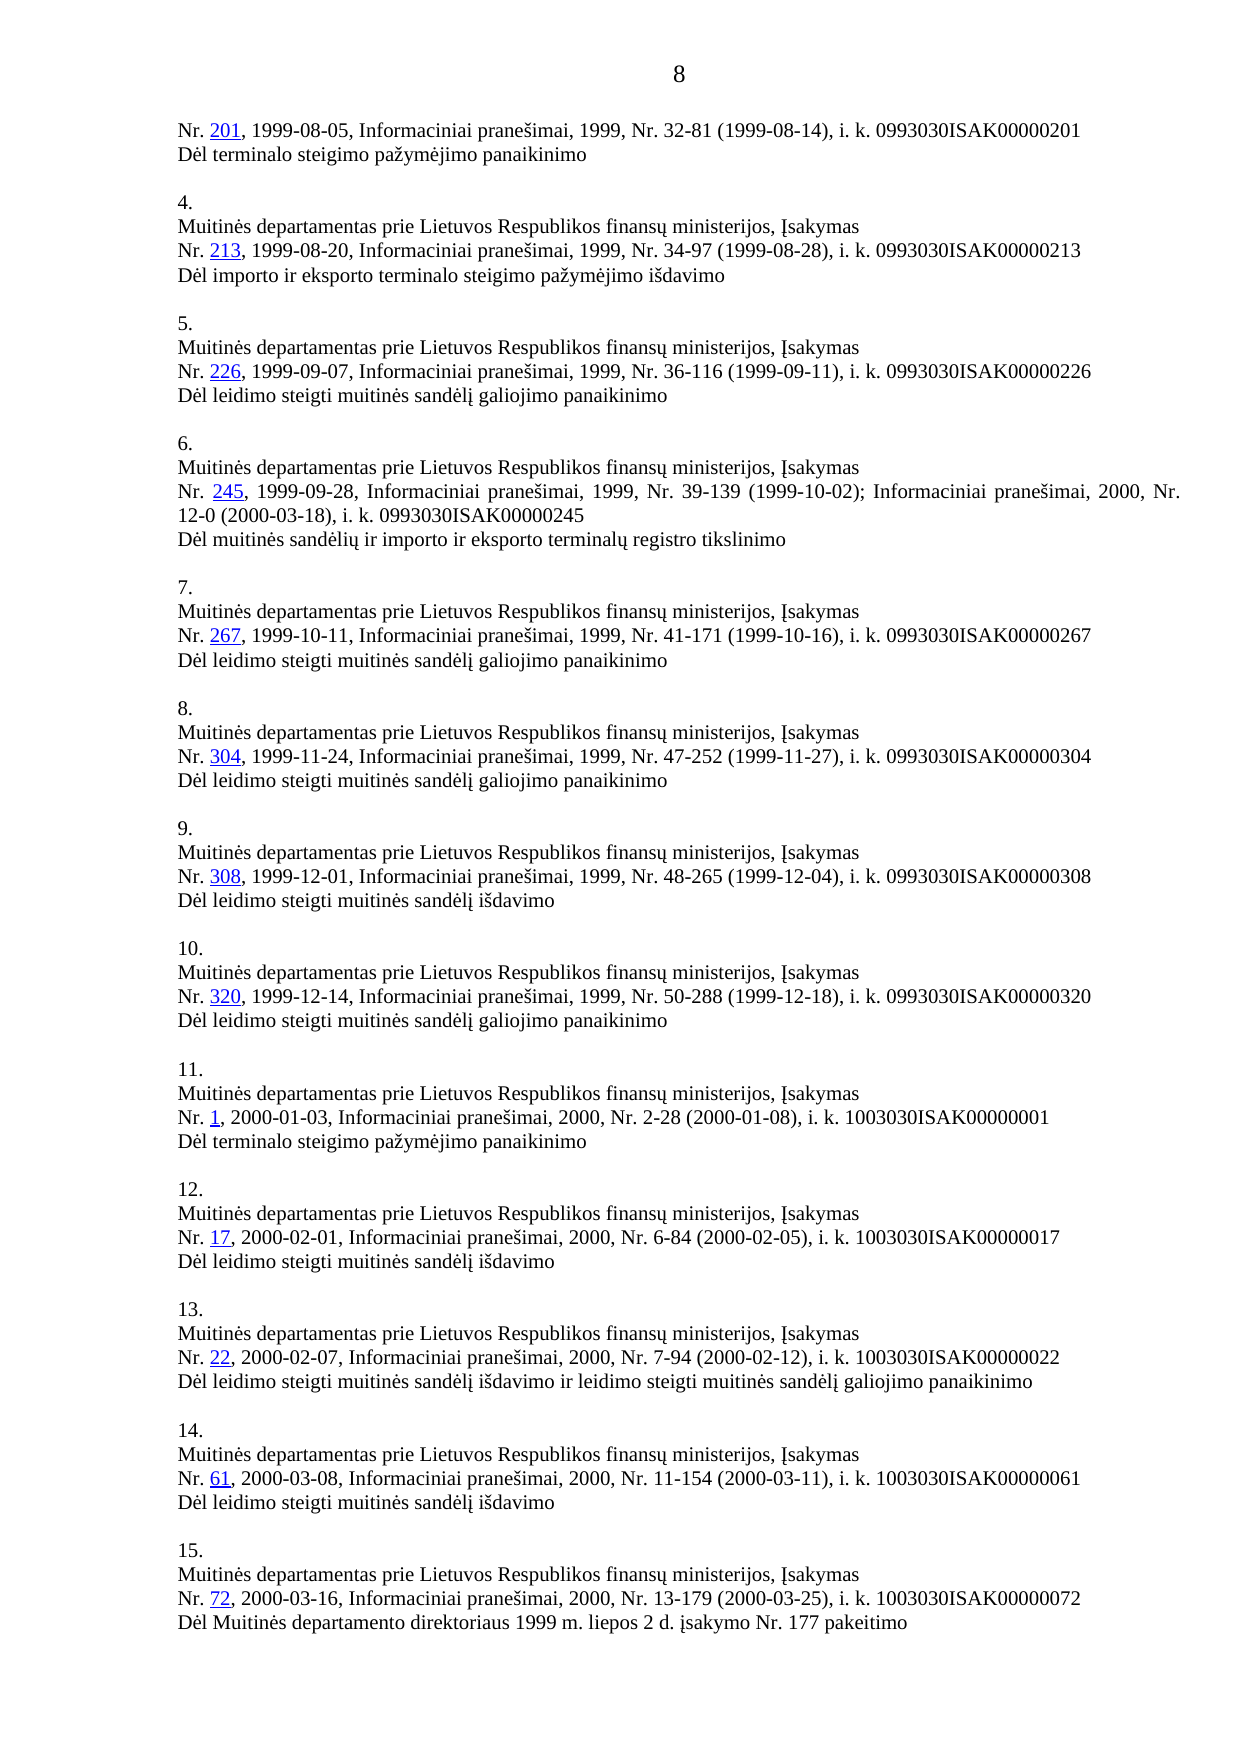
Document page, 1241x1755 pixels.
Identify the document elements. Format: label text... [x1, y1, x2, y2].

text Muitinės departamentas prie Lietuvos Respublikos finansų ministerijos, Įsakymas [177, 1562, 1181, 1586]
text Dėl leidimo steigti muitinės sandėlį galiojimo panaikinimo [177, 1008, 1181, 1032]
text Dėl leidimo steigti muitinės sandėlį galiojimo panaikinimo [177, 383, 1181, 407]
text Muitinės departamentas prie Lietuvos Respublikos finansų ministerijos, Įsakymas [177, 1321, 1181, 1345]
text 5. [177, 311, 1181, 335]
text Dėl leidimo steigti muitinės sandėlį galiojimo panaikinimo [177, 768, 1181, 792]
text Dėl leidimo steigti muitinės sandėlį išdavimo ir leidimo steigti muitinės sandėlį galiojimo panaikinimo [177, 1369, 1181, 1393]
text 6. [177, 431, 1181, 455]
text Nr. 226, 1999-09-07, Informaciniai pranešimai, 1999, Nr. 36-116 (1999-09-11), i. k. 0993030ISAK00000226 [177, 359, 1181, 383]
text 13. [177, 1297, 1181, 1321]
text Dėl terminalo steigimo pažymėjimo panaikinimo [177, 142, 1181, 166]
text Nr. 1, 2000-01-03, Informaciniai pranešimai, 2000, Nr. 2-28 (2000-01-08), i. k. 1003030ISAK00000001 [177, 1105, 1181, 1129]
text Muitinės departamentas prie Lietuvos Respublikos finansų ministerijos, Įsakymas [177, 599, 1181, 623]
text Dėl leidimo steigti muitinės sandėlį išdavimo [177, 1490, 1181, 1514]
text 11. [177, 1057, 1181, 1081]
text Dėl leidimo steigti muitinės sandėlį išdavimo [177, 1249, 1181, 1273]
text 7. [177, 575, 1181, 599]
text Nr. 61, 2000-03-08, Informaciniai pranešimai, 2000, Nr. 11-154 (2000-03-11), i. k. 1003030ISAK00000061 [177, 1466, 1181, 1490]
text 10. [177, 936, 1181, 960]
text Dėl importo ir eksporto terminalo steigimo pažymėjimo išdavimo [177, 262, 1181, 287]
text Dėl Muitinės departamento direktoriaus 1999 m. liepos 2 d. įsakymo Nr. 177 pakeitimo [177, 1610, 1181, 1634]
text Dėl leidimo steigti muitinės sandėlį galiojimo panaikinimo [177, 647, 1181, 672]
text Muitinės departamentas prie Lietuvos Respublikos finansų ministerijos, Įsakymas [177, 214, 1181, 238]
text Muitinės departamentas prie Lietuvos Respublikos finansų ministerijos, Įsakymas [177, 455, 1181, 479]
text Nr. 22, 2000-02-07, Informaciniai pranešimai, 2000, Nr. 7-94 (2000-02-12), i. k. 1003030ISAK00000022 [177, 1345, 1181, 1369]
text Muitinės departamentas prie Lietuvos Respublikos finansų ministerijos, Įsakymas [177, 335, 1181, 359]
text Muitinės departamentas prie Lietuvos Respublikos finansų ministerijos, Įsakymas [177, 1081, 1181, 1105]
text Nr. 213, 1999-08-20, Informaciniai pranešimai, 1999, Nr. 34-97 (1999-08-28), i. k. 0993030ISAK00000213 [177, 238, 1181, 262]
text Nr. 267, 1999-10-11, Informaciniai pranešimai, 1999, Nr. 41-171 (1999-10-16), i. k. 0993030ISAK00000267 [177, 623, 1181, 647]
text Nr. 17, 2000-02-01, Informaciniai pranešimai, 2000, Nr. 6-84 (2000-02-05), i. k. 1003030ISAK00000017 [177, 1225, 1181, 1249]
text Muitinės departamentas prie Lietuvos Respublikos finansų ministerijos, Įsakymas [177, 840, 1181, 864]
text Nr. 245, 1999-09-28, Informaciniai pranešimai, 1999, Nr. 39-139 (1999-10-02); Informaciniai pranešimai, 2000, Nr. 12-0 (2000-03-18), i. k. 0993030ISAK00000245 [177, 479, 1181, 527]
text Dėl terminalo steigimo pažymėjimo panaikinimo [177, 1129, 1181, 1153]
text Nr. 72, 2000-03-16, Informaciniai pranešimai, 2000, Nr. 13-179 (2000-03-25), i. k. 1003030ISAK00000072 [177, 1586, 1181, 1610]
text Nr. 304, 1999-11-24, Informaciniai pranešimai, 1999, Nr. 47-252 (1999-11-27), i. k. 0993030ISAK00000304 [177, 744, 1181, 768]
text 9. [177, 816, 1181, 840]
text Dėl muitinės sandėlių ir importo ir eksporto terminalų registro tikslinimo [177, 527, 1181, 551]
text Nr. 320, 1999-12-14, Informaciniai pranešimai, 1999, Nr. 50-288 (1999-12-18), i. k. 0993030ISAK00000320 [177, 984, 1181, 1008]
text Muitinės departamentas prie Lietuvos Respublikos finansų ministerijos, Įsakymas [177, 1201, 1181, 1225]
text Nr. 308, 1999-12-01, Informaciniai pranešimai, 1999, Nr. 48-265 (1999-12-04), i. k. 0993030ISAK00000308 [177, 864, 1181, 888]
text 12. [177, 1177, 1181, 1201]
text Nr. 201, 1999-08-05, Informaciniai pranešimai, 1999, Nr. 32-81 (1999-08-14), i. k. 0993030ISAK00000201 [177, 118, 1181, 142]
text Muitinės departamentas prie Lietuvos Respublikos finansų ministerijos, Įsakymas [177, 960, 1181, 984]
text Muitinės departamentas prie Lietuvos Respublikos finansų ministerijos, Įsakymas [177, 1442, 1181, 1466]
text 4. [177, 190, 1181, 214]
text Dėl leidimo steigti muitinės sandėlį išdavimo [177, 888, 1181, 912]
text 14. [177, 1417, 1181, 1442]
text Muitinės departamentas prie Lietuvos Respublikos finansų ministerijos, Įsakymas [177, 720, 1181, 744]
text 8. [177, 696, 1181, 720]
text 15. [177, 1538, 1181, 1562]
